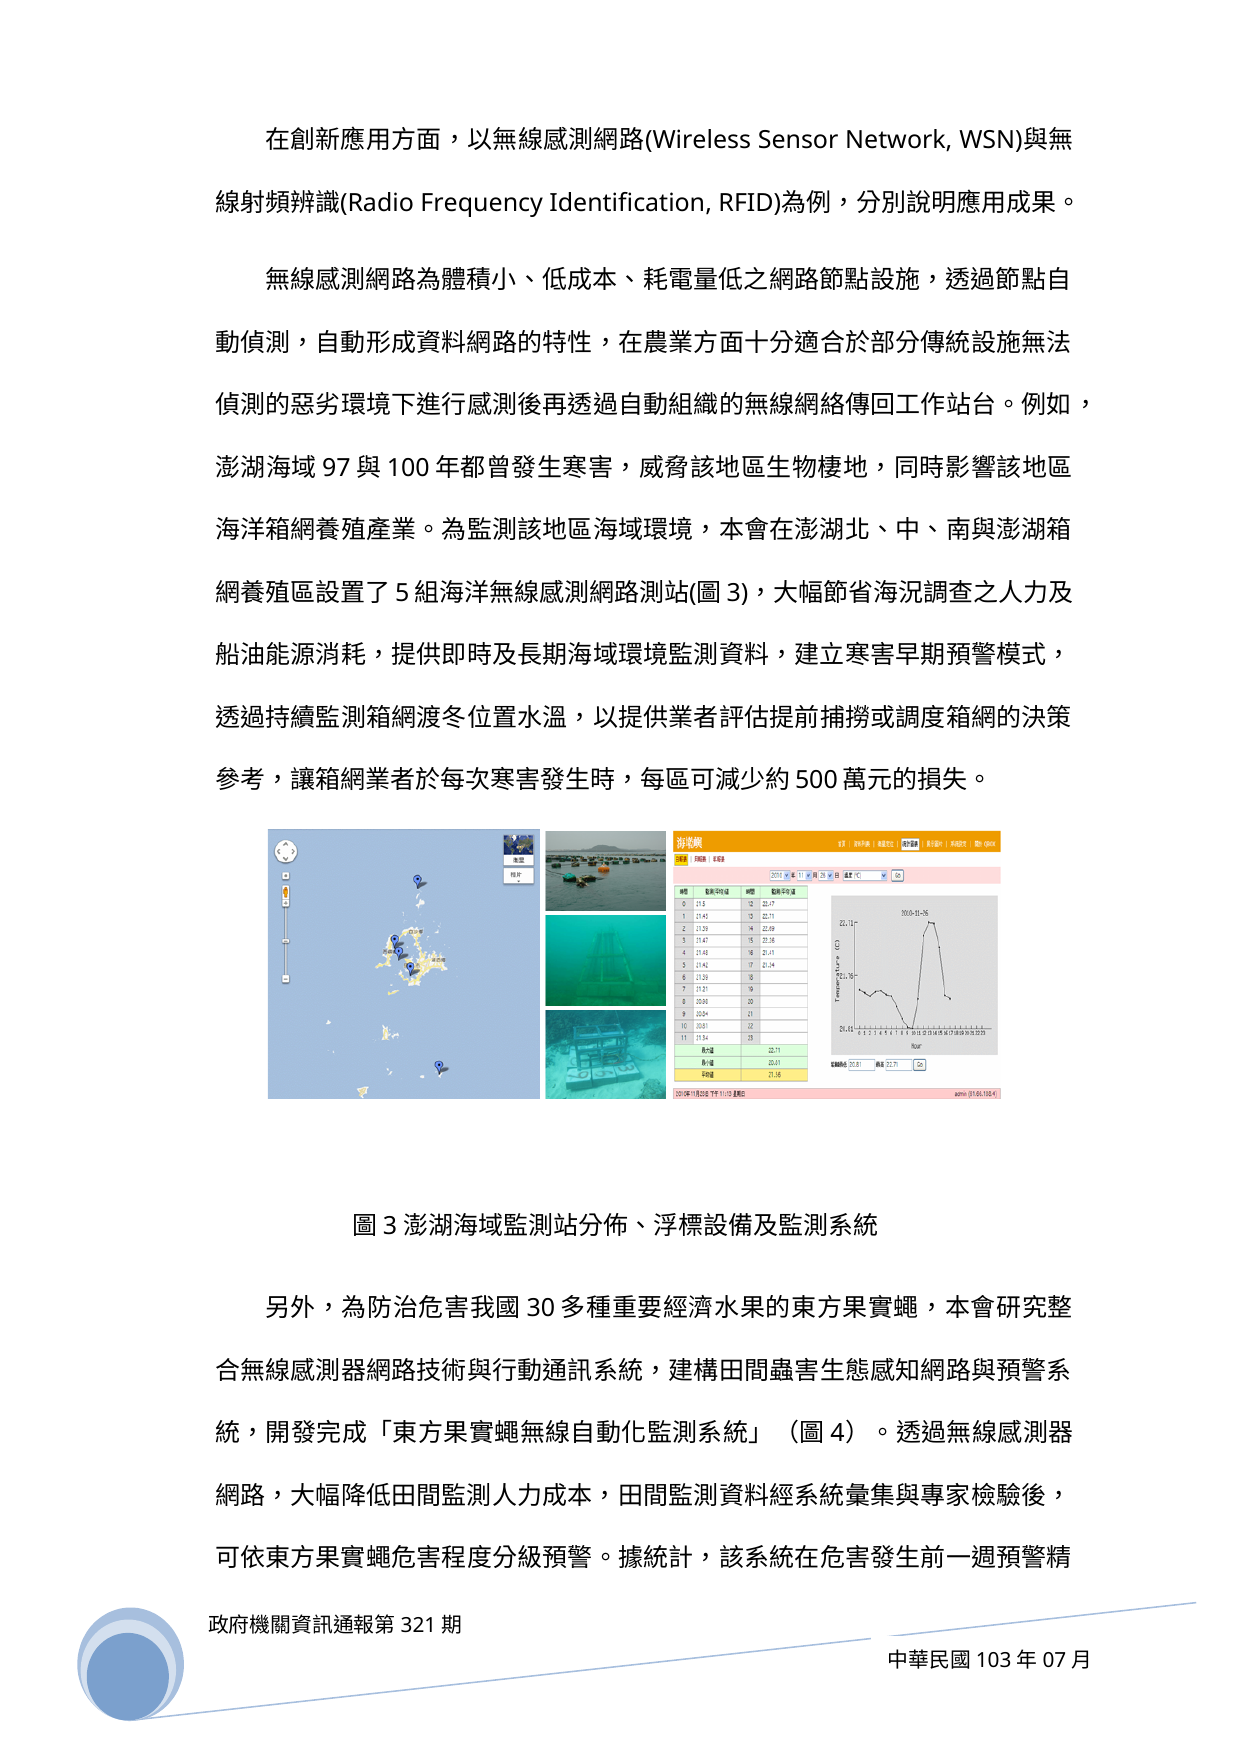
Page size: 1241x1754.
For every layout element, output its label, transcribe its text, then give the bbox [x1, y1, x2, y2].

text 無線感測網路為體積小、低成本、耗電量低之網路節點設施，透過節點自動偵測，自動形成資料網路的特性，在農業方面十分適合於部分傳統設施無法偵測的惡劣環境下進行感測後再透過自動組織的無線網絡傳回工作站台。例如，澎湖海域97與100年都曾發生寒害，威脅該地區生物棲地，同時影響該地區海洋箱網養殖產業。為監測該地區海域環境，本會在澎湖北、中、南與澎湖箱網養殖區設置了5組海洋無線感測網路測站(圖3)，大幅節省海況調查之人力及船油能源消耗，提供即時及長期海域環境監測資料，建立寒害早期預警模式，透過持續監測箱網渡冬位置水溫，以提供業者評估提前捕撈或調度箱網的決策參考，讓箱網業者於每次寒害發生時，每區可減少約500萬元的損失。 [215, 236, 1073, 799]
text 在創新應用方面，以無線感測網路(Wireless Sensor Network, WSN)與無線射頻辨識(Radio Frequency Identification, RFID)為例，分別說明應用成果。 [215, 96, 1073, 221]
text 圖3 澎湖海域監測站分佈、浮標設備及監測系統 [281, 1206, 1073, 1242]
text 另外，為防治危害我國30多種重要經濟水果的東方果實蠅，本會研究整合無線感測器網路技術與行動通訊系統，建構田間蟲害生態感知網路與預警系統，開發完成「東方果實蠅無線自動化監測系統」（圖4）。透過無線感測器網路，大幅降低田間監測人力成本，田間監測資料經系統彙集與專家檢驗後，可依東方果實蠅危害程度分級預警。據統計，該系統在危害發生前一週預警精 [215, 1264, 1073, 1577]
